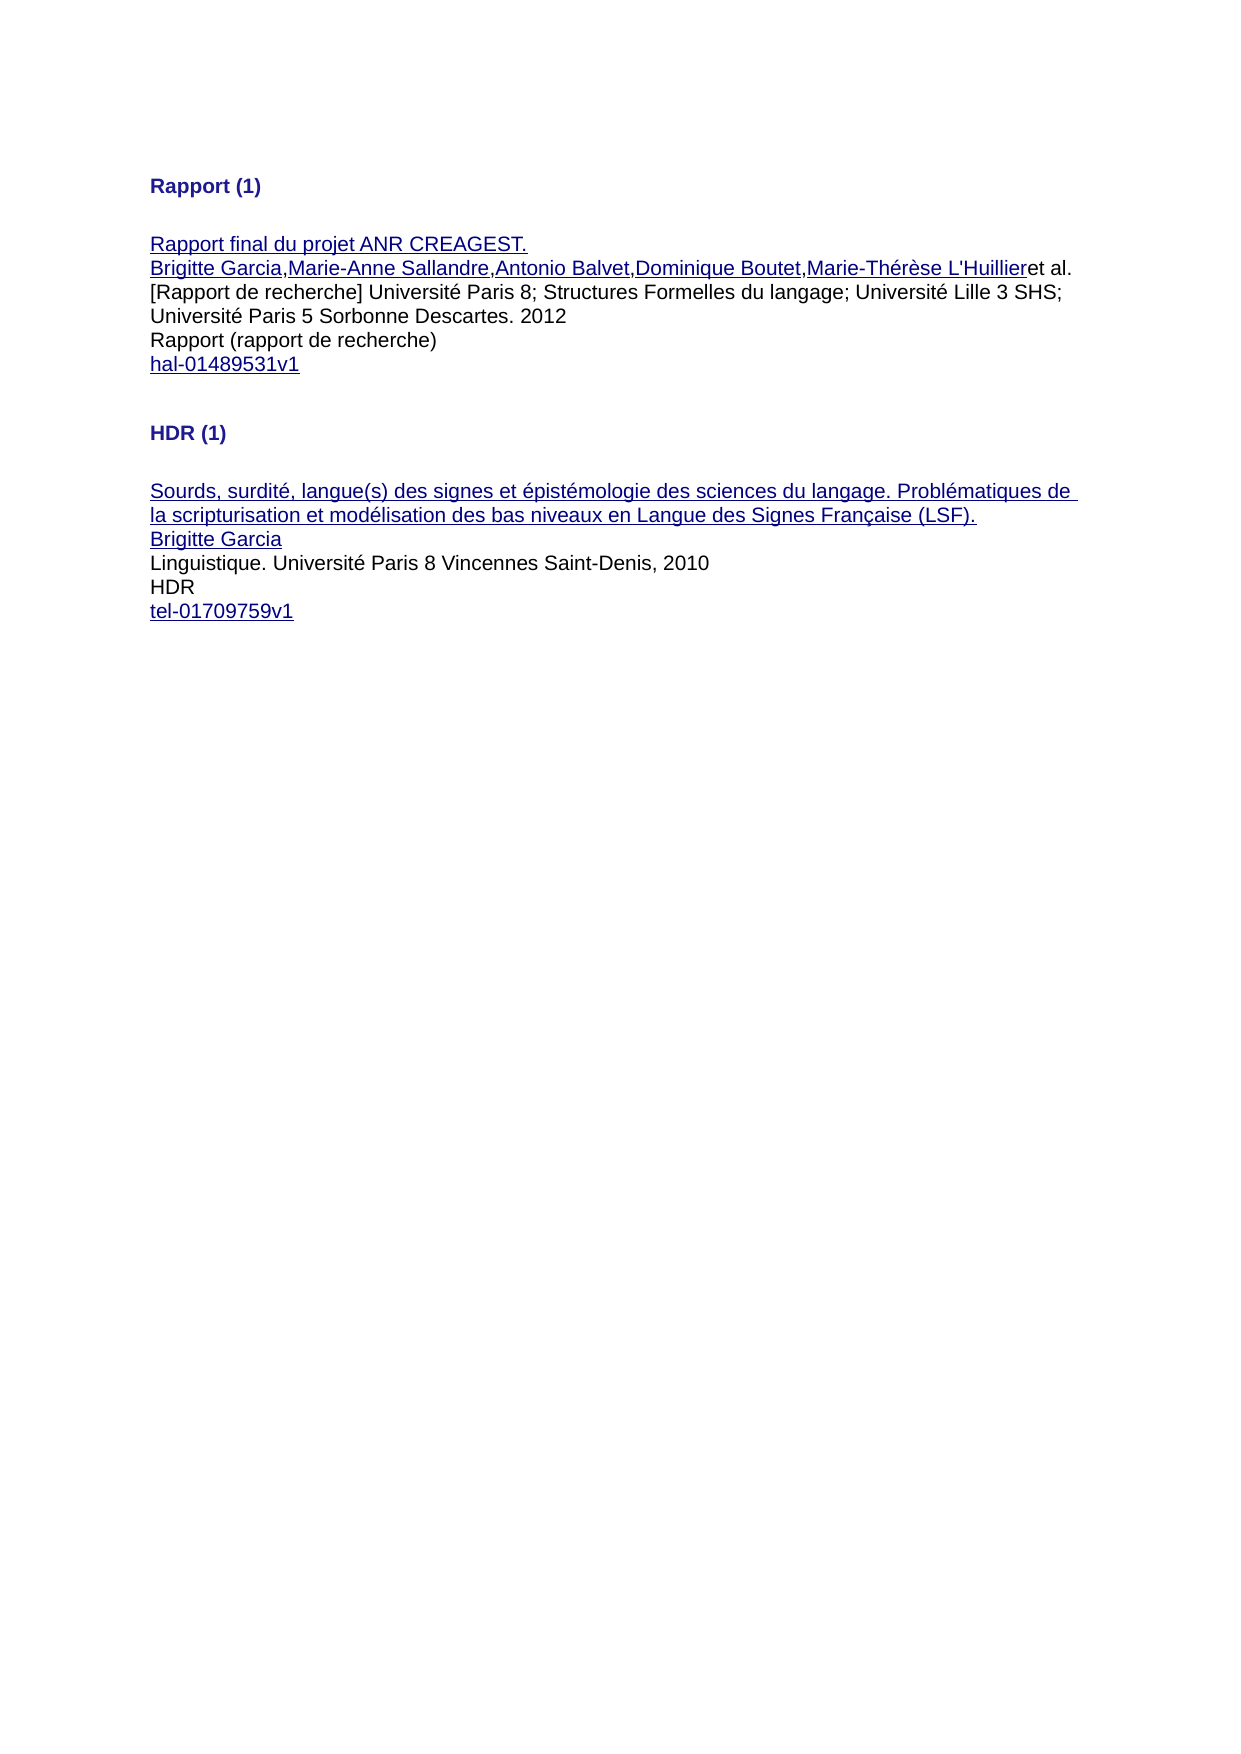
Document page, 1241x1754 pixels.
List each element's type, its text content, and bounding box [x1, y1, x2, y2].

subtitle HDR (1) [150, 421, 1090, 445]
subtitle Rapport (1) [150, 174, 1090, 198]
table_header Rapport final du projet ANR CREAGEST. Brigitte Garcia,Marie-Anne Sallandre,Antonio Balvet,Dominique Boutet,Marie-Thérèse L'Huillieret al. [Rapport de recherche] Université Paris 8; Structures Formelles du langage; Université Lille 3 SHS; Université Paris 5 Sorbonne Descartes. 2012 Rapport (rapport de recherche) hal-01489531v1 [150, 232, 1090, 376]
table_header Sourds, surdité, langue(s) des signes et épistémologie des sciences du langage. Problématiques de la scripturisation et modélisation des bas niveaux en Langue des Signes Française (LSF). Brigitte Garcia Linguistique. Université Paris 8 Vincennes Saint-Denis, 2010 HDR tel-01709759v1 [150, 479, 1090, 623]
